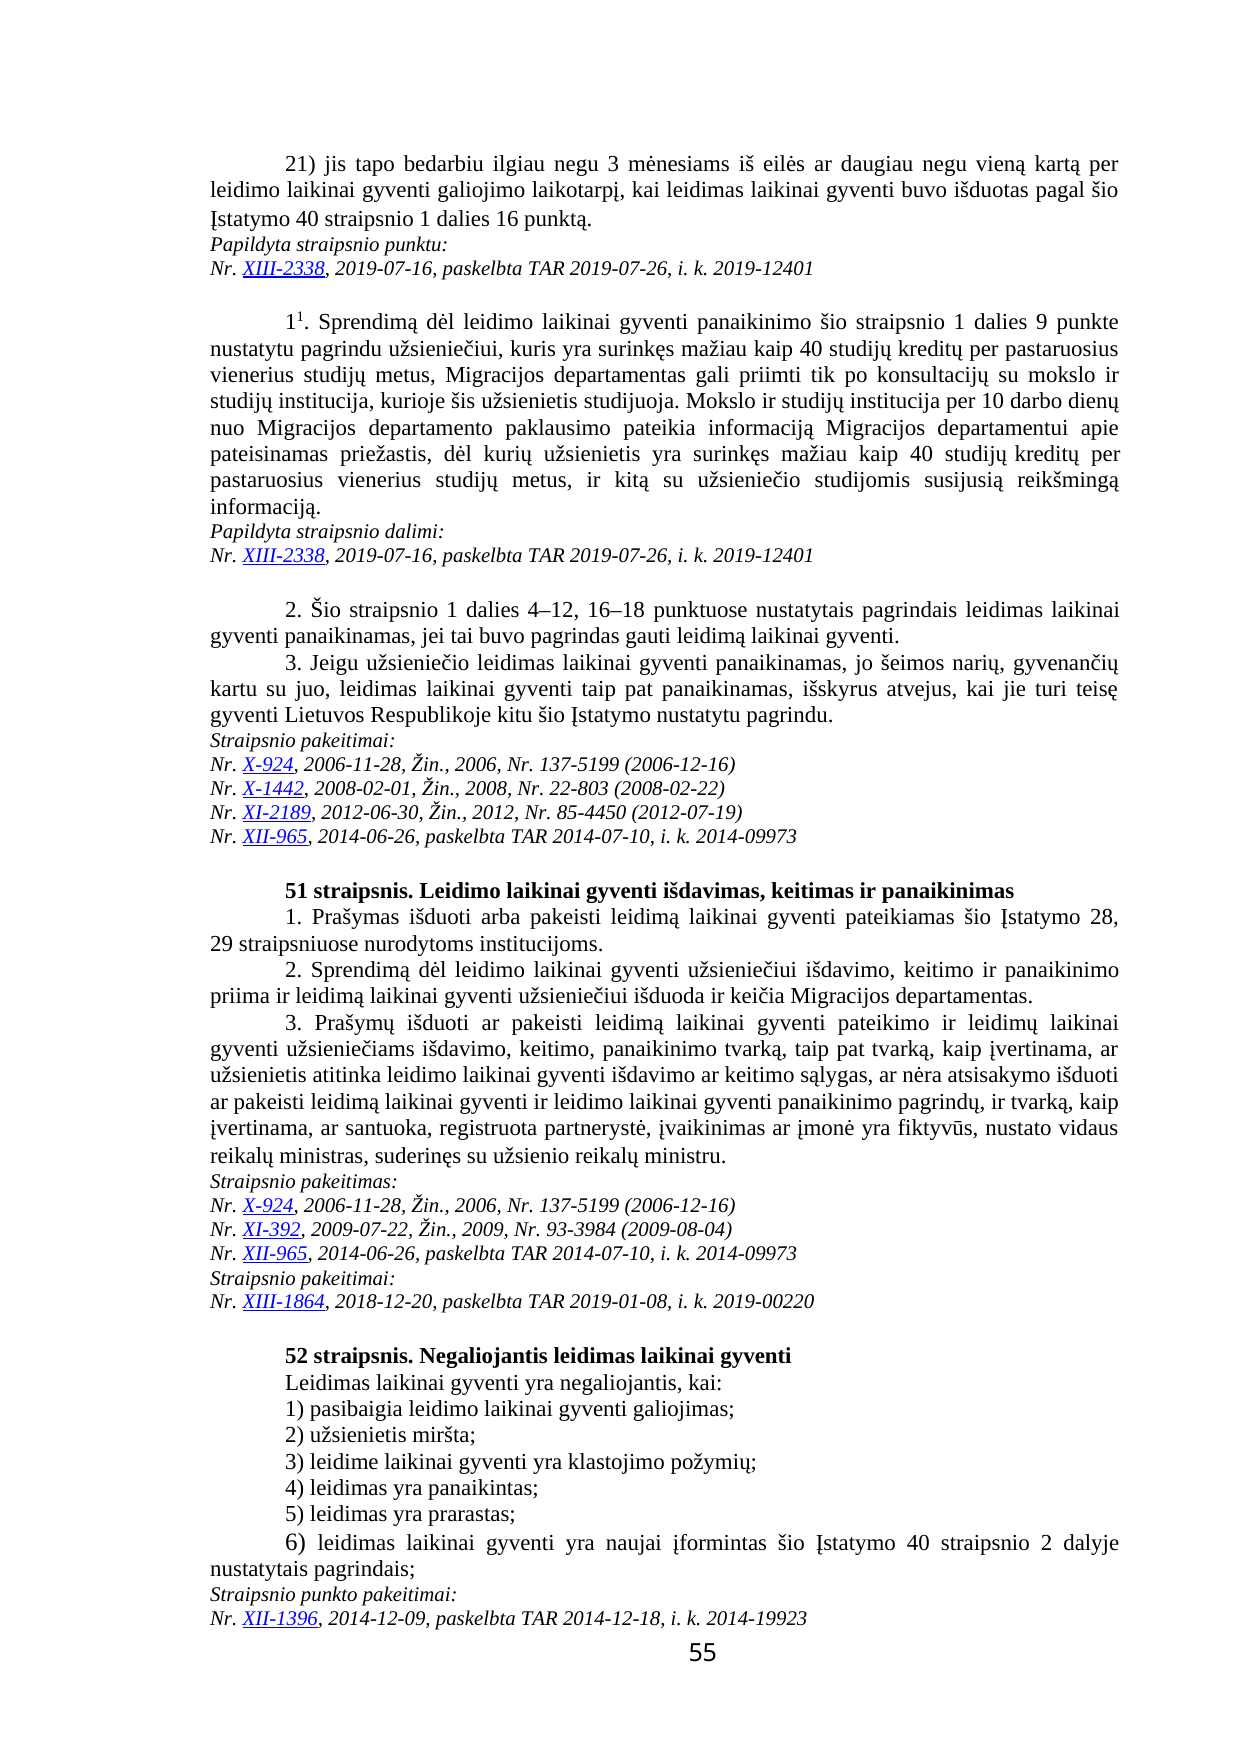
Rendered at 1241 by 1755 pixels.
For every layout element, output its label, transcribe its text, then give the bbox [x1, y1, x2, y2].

text Nr. XIII-2338, 2019-07-16, paskelbta TAR 2019-07-26, i. k. 2019-12401 [210, 256, 1120, 279]
text 6) leidimas laikinai gyventi yra naujai įformintas šio Įstatymo 40 straipsnio 2 dalyje nustatytais pagrindais; [210, 1527, 1120, 1582]
text Nr. XI-2189, 2012-06-30, Žin., 2012, Nr. 85-4450 (2012-07-19) [210, 800, 1120, 824]
text Nr. XII-965, 2014-06-26, paskelbta TAR 2014-07-10, i. k. 2014-09973 [210, 1241, 1120, 1265]
text 1. Prašymas išduoti arba pakeisti leidimą laikinai gyventi pateikiamas šio Įstatymo 28, 29 straipsniuose nurodytoms institucijoms. [210, 903, 1120, 956]
text 2. Sprendimą dėl leidimo laikinai gyventi užsieniečiui išdavimo, keitimo ir panaikinimo priima ir leidimą laikinai gyventi užsieniečiui išduoda ir keičia Migracijos departamentas. [210, 956, 1120, 1009]
text 4) leidimas yra panaikintas; [210, 1474, 1120, 1500]
text Straipsnio pakeitimai: [210, 728, 1120, 752]
text 51 straipsnis. Leidimo laikinai gyventi išdavimas, keitimas ir panaikinimas [210, 877, 1120, 903]
text Leidimas laikinai gyventi yra negaliojantis, kai: [210, 1369, 1120, 1395]
text Nr. XIII-1864, 2018-12-20, paskelbta TAR 2019-01-08, i. k. 2019-00220 [210, 1289, 1120, 1313]
text Straipsnio punkto pakeitimai: [210, 1582, 1120, 1606]
text 2) užsienietis miršta; [210, 1421, 1120, 1448]
text Nr. XIII-2338, 2019-07-16, paskelbta TAR 2019-07-26, i. k. 2019-12401 [210, 543, 1120, 567]
text Nr. XII-1396, 2014-12-09, paskelbta TAR 2014-12-18, i. k. 2014-19923 [210, 1606, 1120, 1630]
text 3. Prašymų išduoti ar pakeisti leidimą laikinai gyventi pateikimo ir leidimų laikinai gyventi užsieniečiams išdavimo, keitimo, panaikinimo tvarką, taip pat tvarką, kaip įvertinama, ar užsienietis atitinka leidimo laikinai gyventi išdavimo ar keitimo sąlygas, ar nėra atsisakymo išduoti ar pakeisti leidimą laikinai gyventi ir leidimo laikinai gyventi panaikinimo pagrindų, ir tvarką, kaip įvertinama, ar santuoka, registruota partnerystė, įvaikinimas ar įmonė yra fiktyvūs, nustato vidaus reikalų ministras, suderinęs su užsienio reikalų ministru. [210, 1009, 1120, 1169]
text Nr. X-924, 2006-11-28, Žin., 2006, Nr. 137-5199 (2006-12-16) [210, 1193, 1120, 1217]
text 2. Šio straipsnio 1 dalies 4–12, 16–18 punktuose nustatytais pagrindais leidimas laikinai gyventi panaikinamas, jei tai buvo pagrindas gauti leidimą laikinai gyventi. [210, 596, 1120, 649]
text Straipsnio pakeitimai: [210, 1265, 1120, 1289]
text Nr. X-924, 2006-11-28, Žin., 2006, Nr. 137-5199 (2006-12-16) [210, 752, 1120, 776]
text Nr. XI-392, 2009-07-22, Žin., 2009, Nr. 93-3984 (2009-08-04) [210, 1217, 1120, 1241]
text Papildyta straipsnio dalimi: [210, 519, 1120, 543]
text 3. Jeigu užsieniečio leidimas laikinai gyventi panaikinamas, jo šeimos narių, gyvenančių kartu su juo, leidimas laikinai gyventi taip pat panaikinamas, išskyrus atvejus, kai jie turi teisę gyventi Lietuvos Respublikoje kitu šio Įstatymo nustatytu pagrindu. [210, 649, 1120, 728]
text 11. Sprendimą dėl leidimo laikinai gyventi panaikinimo šio straipsnio 1 dalies 9 punkte nustatytu pagrindu užsieniečiui, kuris yra surinkęs mažiau kaip 40 studijų kreditų per pastaruosius vienerius studijų metus, Migracijos departamentas gali priimti tik po konsultacijų su mokslo ir studijų institucija, kurioje šis užsienietis studijuoja. Mokslo ir studijų institucija per 10 darbo dienų nuo Migracijos departamento paklausimo pateikia informaciją Migracijos departamentui apie pateisinamas priežastis, dėl kurių užsienietis yra surinkęs mažiau kaip 40 studijų kreditų per pastaruosius vienerius studijų metus, ir kitą su užsieniečio studijomis susijusią reikšmingą informaciją. [210, 308, 1120, 519]
text Straipsnio pakeitimas: [210, 1169, 1120, 1193]
text 3) leidime laikinai gyventi yra klastojimo požymių; [210, 1448, 1120, 1474]
text Nr. XII-965, 2014-06-26, paskelbta TAR 2014-07-10, i. k. 2014-09973 [210, 824, 1120, 848]
text Papildyta straipsnio punktu: [210, 231, 1120, 256]
text 21) jis tapo bedarbiu ilgiau negu 3 mėnesiams iš eilės ar daugiau negu vieną kartą per leidimo laikinai gyventi galiojimo laikotarpį, kai leidimas laikinai gyventi buvo išduotas pagal šio Įstatymo 40 straipsnio 1 dalies 16 punktą. [210, 150, 1120, 231]
text 52 straipsnis. Negaliojantis leidimas laikinai gyventi [210, 1342, 1120, 1369]
text 5) leidimas yra prarastas; [210, 1500, 1120, 1527]
text Nr. X-1442, 2008-02-01, Žin., 2008, Nr. 22-803 (2008-02-22) [210, 776, 1120, 800]
text 1) pasibaigia leidimo laikinai gyventi galiojimas; [210, 1395, 1120, 1421]
